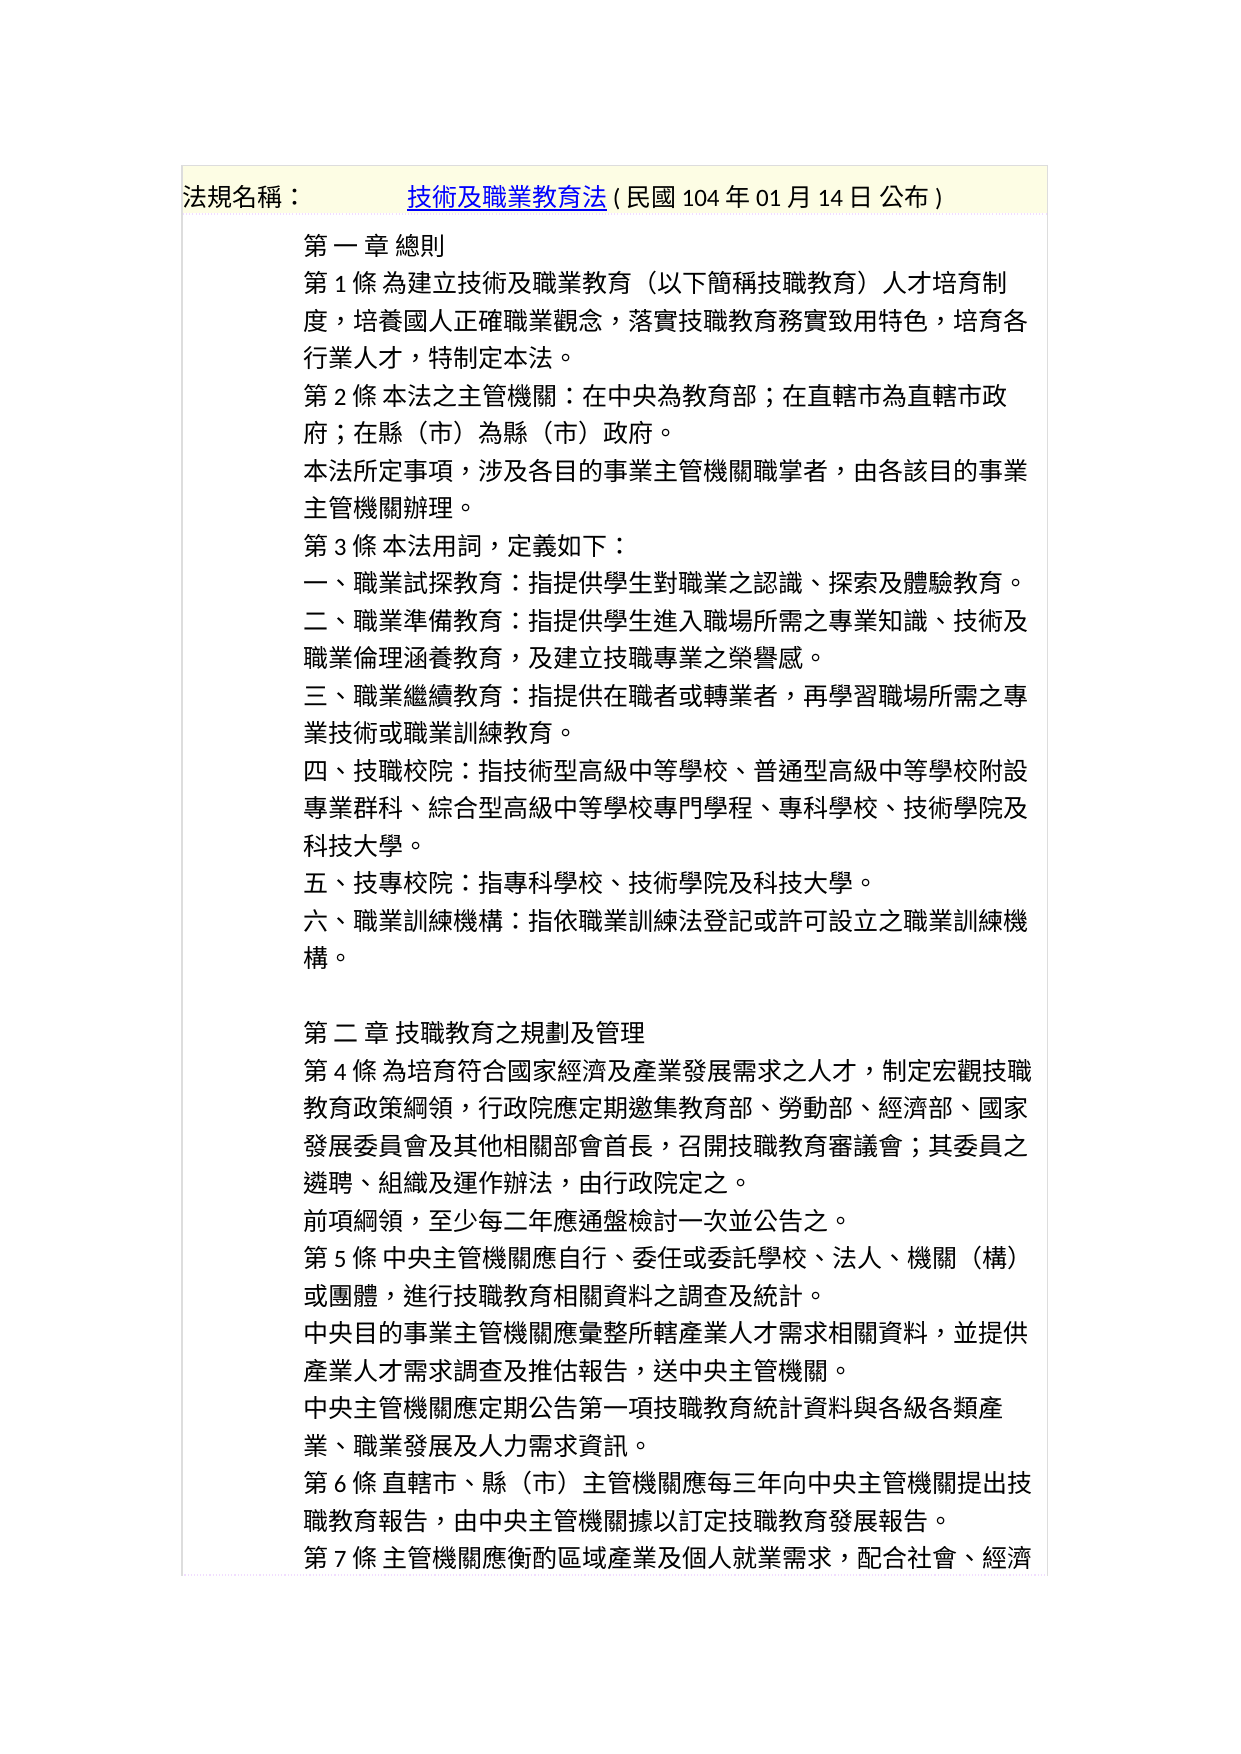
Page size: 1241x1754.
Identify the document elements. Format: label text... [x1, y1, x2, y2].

table_cell [183, 213, 303, 1574]
table_header 法規名稱： [183, 166, 407, 213]
table_header 技術及職業教育法 ( 民國 104 年 01 月 14 日 公布 ) [407, 166, 1047, 213]
table_cell 第 一 章 總則 第 1 條 為建立技術及職業教育（以下簡稱技職教育）人才培育制度，培養國人正確職業觀念，落實技職教育務實致用特色，培育各行業人才，特制定本法。 第 2 條 本法之主管機關：在中央為教育部；在直轄市為直轄市政府；在縣（市）為縣（市）政府。 本法所定事項，涉及各目的事業主管機關職掌者，由各該目的事業主管機關辦理。 第 3 條 本法用詞，定義如下： 一、職業試探教育：指提供學生對職業之認識、探索及體驗教育。 二、職業準備教育：指提供學生進入職場所需之專業知識、技術及職業倫理涵養教育，及建立技職專業之榮譽感。 三、職業繼續教育：指提供在職者或轉業者，再學習職場所需之專業技術或職業訓練教育。 四、技職校院：指技術型高級中等學校、普通型高級中等學校附設專業群科、綜合型高級中等學校專門學程、專科學校、技術學院及科技大學。 五、技專校院：指專科學校、技術學院及科技大學。 六、職業訓練機構：指依職業訓練法登記或許可設立之職業訓練機構。 第 二 章 技職教育之規劃及管理 第 4 條 為培育符合國家經濟及產業發展需求之人才，制定宏觀技職教育政策綱領，行政院應定期邀集教育部、勞動部、經濟部、國家發展委員會及其他相關部會首長，召開技職教育審議會；其委員之遴聘、組織及運作辦法，由行政院定之。 前項綱領，至少每二年應通盤檢討一次並公告之。 第 5 條 中央主管機關應自行、委任或委託學校、法人、機關（構）或團體，進行技職教育相關資料之調查及統計。 中央目的事業主管機關應彙整所轄產業人才需求相關資料，並提供產業人才需求調查及推估報告，送中央主管機關。 中央主管機關應定期公告第一項技職教育統計資料與各級各類產業、職業發展及人力需求資訊。 第 6 條 直轄市、縣（市）主管機關應每三年向中央主管機關提出技職教育報告，由中央主管機關據以訂定技職教育發展報告。 第 7 條 主管機關應衡酌區域產業及個人就業需求，配合社會、經濟 [303, 213, 1047, 1574]
